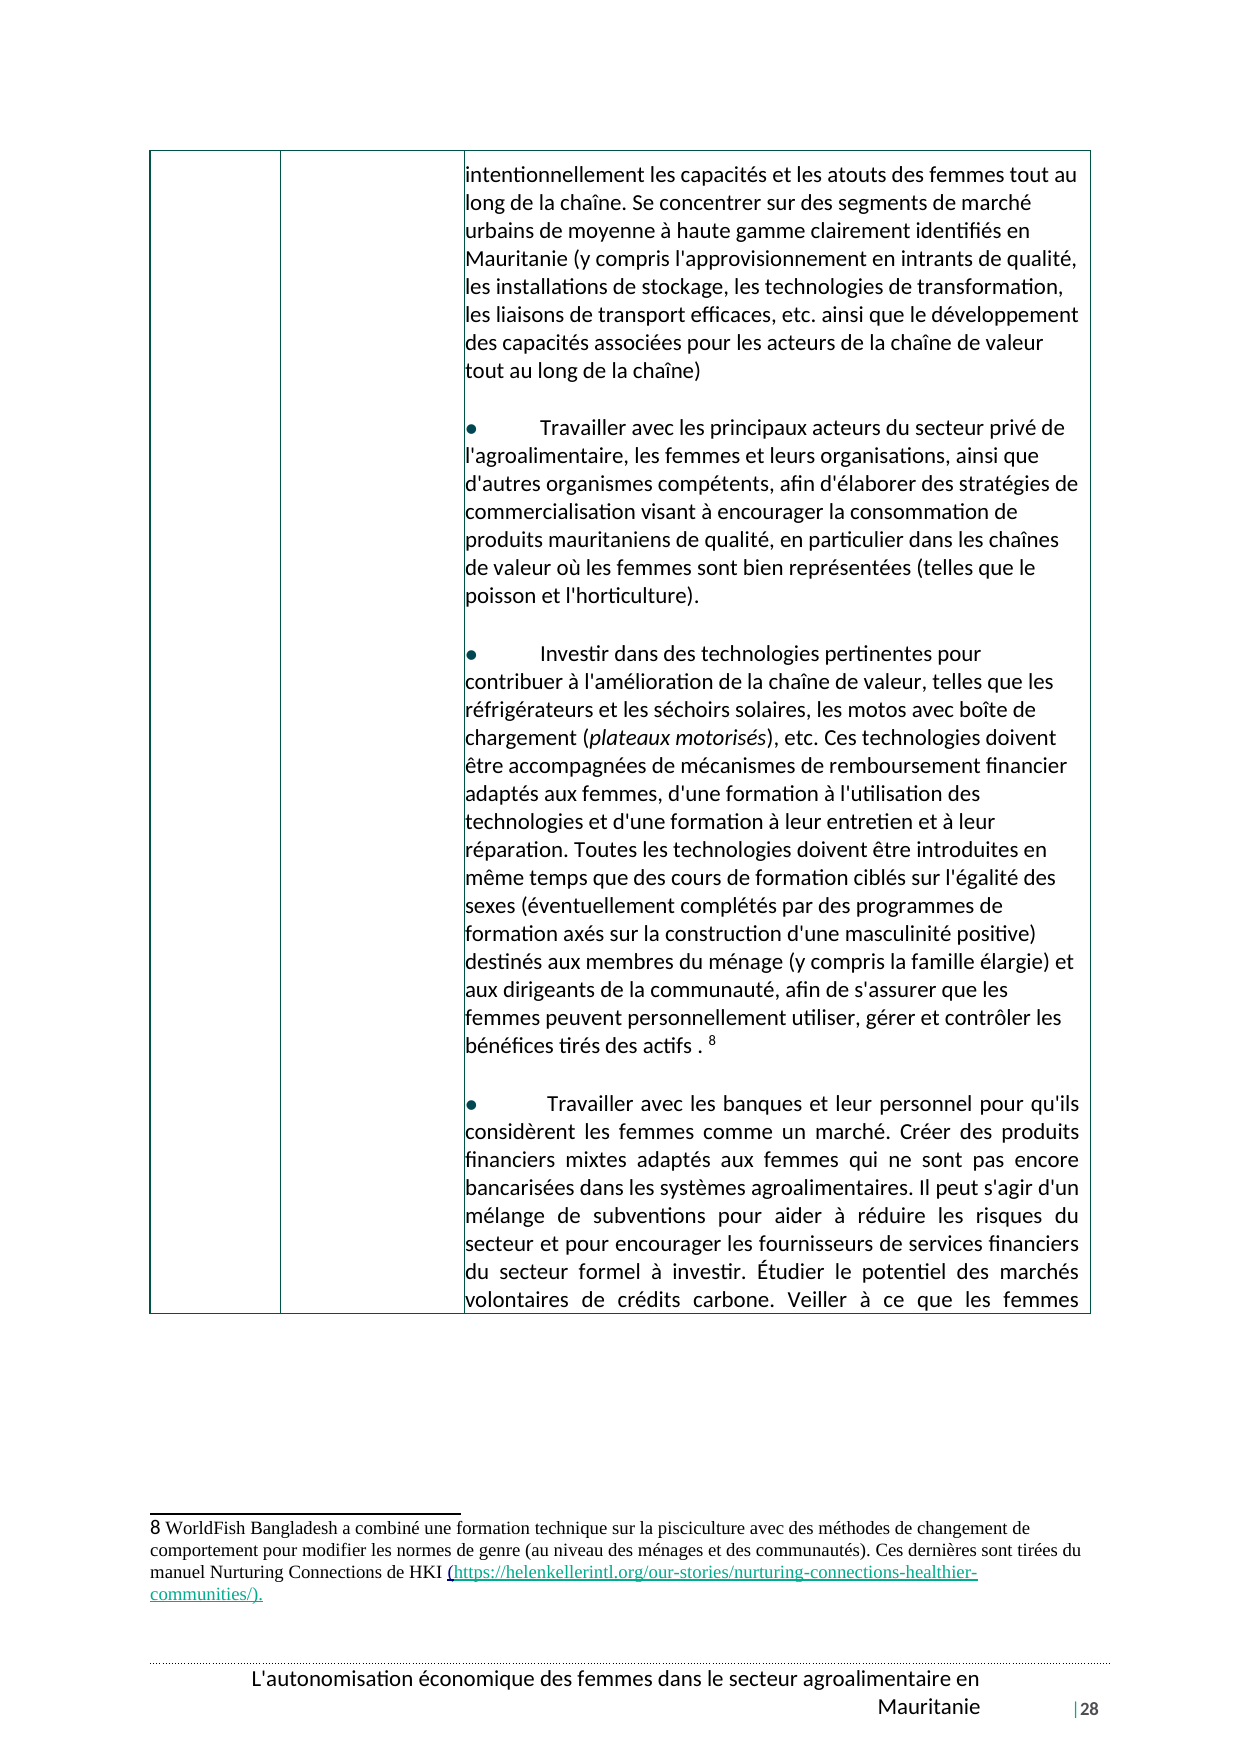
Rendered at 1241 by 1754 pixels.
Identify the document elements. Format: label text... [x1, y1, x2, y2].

table_cell [281, 151, 464, 1313]
table_cell Réaliser une analyse de marché des produits spécialisés pour lesquels les agriculteurs mauritaniens peuvent avoir un créneau (par exemple, fraises, myrtilles, pastèques, etc.) et cibler les marchés nationaux et internationaux. Former les agricultrices, les transformateurs et les autres acteurs de la chaîne de valeur aux produits jugés viables. Inclure une formation pour les couples et les ménages afin de promouvoir l'équité dans la prise de décision au sein du foyer. Accroître la compétitivité régionale en identifiant et en comblant les lacunes du marché. Mener une étude de marché pour identifier une liste restreinte de produits agricoles populaires au niveau national (fruits et légumes transformés, produits laitiers, poisson en conserve et séché, etc. ) qui sont actuellement importés (par exemple du Maroc ou du Sénégal). Étudier les possibilités de production de ces produits par des femmes entrepreneurs mauritaniennes. Élaborer des approches sexospécifiques et transformatrices pour créer des chaînes de valeur. La conception des chaînes de valeur doit permettre de renforcer intentionnellement les capacités et les atouts des femmes tout au long de la chaîne. Se concentrer sur des segments de marché urbains de moyenne à haute gamme clairement identifiés en Mauritanie (y compris l'approvisionnement en intrants de qualité, les installations de stockage, les technologies de transformation, les liaisons de transport efficaces, etc. ainsi que le développement des capacités associées pour les acteurs de la chaîne de valeur tout au long de la chaîne) Travailler avec les principaux acteurs du secteur privé de l'agroalimentaire, les femmes et leurs organisations, ainsi que d'autres organismes compétents, afin d'élaborer des stratégies de commercialisation visant à encourager la consommation de produits mauritaniens de qualité, en particulier dans les chaînes de valeur où les femmes sont bien représentées (telles que le poisson et l'horticulture). Investir dans des technologies pertinentes pour contribuer à l'amélioration de la chaîne de valeur, telles que les réfrigérateurs et les séchoirs solaires, les motos avec boîte de chargement (plateaux motorisés), etc. Ces technologies doivent être accompagnées de mécanismes de remboursement financier adaptés aux femmes, d'une formation à l'utilisation des technologies et d'une formation à leur entretien et à leur réparation. Toutes les technologies doivent être introduites en même temps que des cours de formation ciblés sur l'égalité des sexes (éventuellement complétés par des programmes de formation axés sur la construction d'une masculinité positive) destinés aux membres du ménage (y compris la famille élargie) et aux dirigeants de la communauté, afin de s'assurer que les femmes peuvent personnellement utiliser, gérer et contrôler les bénéfices tirés des actifs . Travailler avec les banques et leur personnel pour qu'ils considèrent les femmes comme un marché. Créer des produits financiers mixtes adaptés aux femmes qui ne sont pas encore bancarisées dans les systèmes agroalimentaires. Il peut s'agir d'un mélange de subventions pour aider à réduire les risques du secteur et pour encourager les fournisseurs de services financiers du secteur formel à investir. Étudier le potentiel des marchés volontaires de crédits carbone. Veiller à ce que les femmes reçoivent une formation commerciale et acquièrent des compétences en matière de budgétisation. Développer des mécanismes innovants pour établir des garanties (par exemple, la machine achetée est la garantie ) [465, 151, 1090, 1313]
table_cell [151, 151, 280, 1313]
